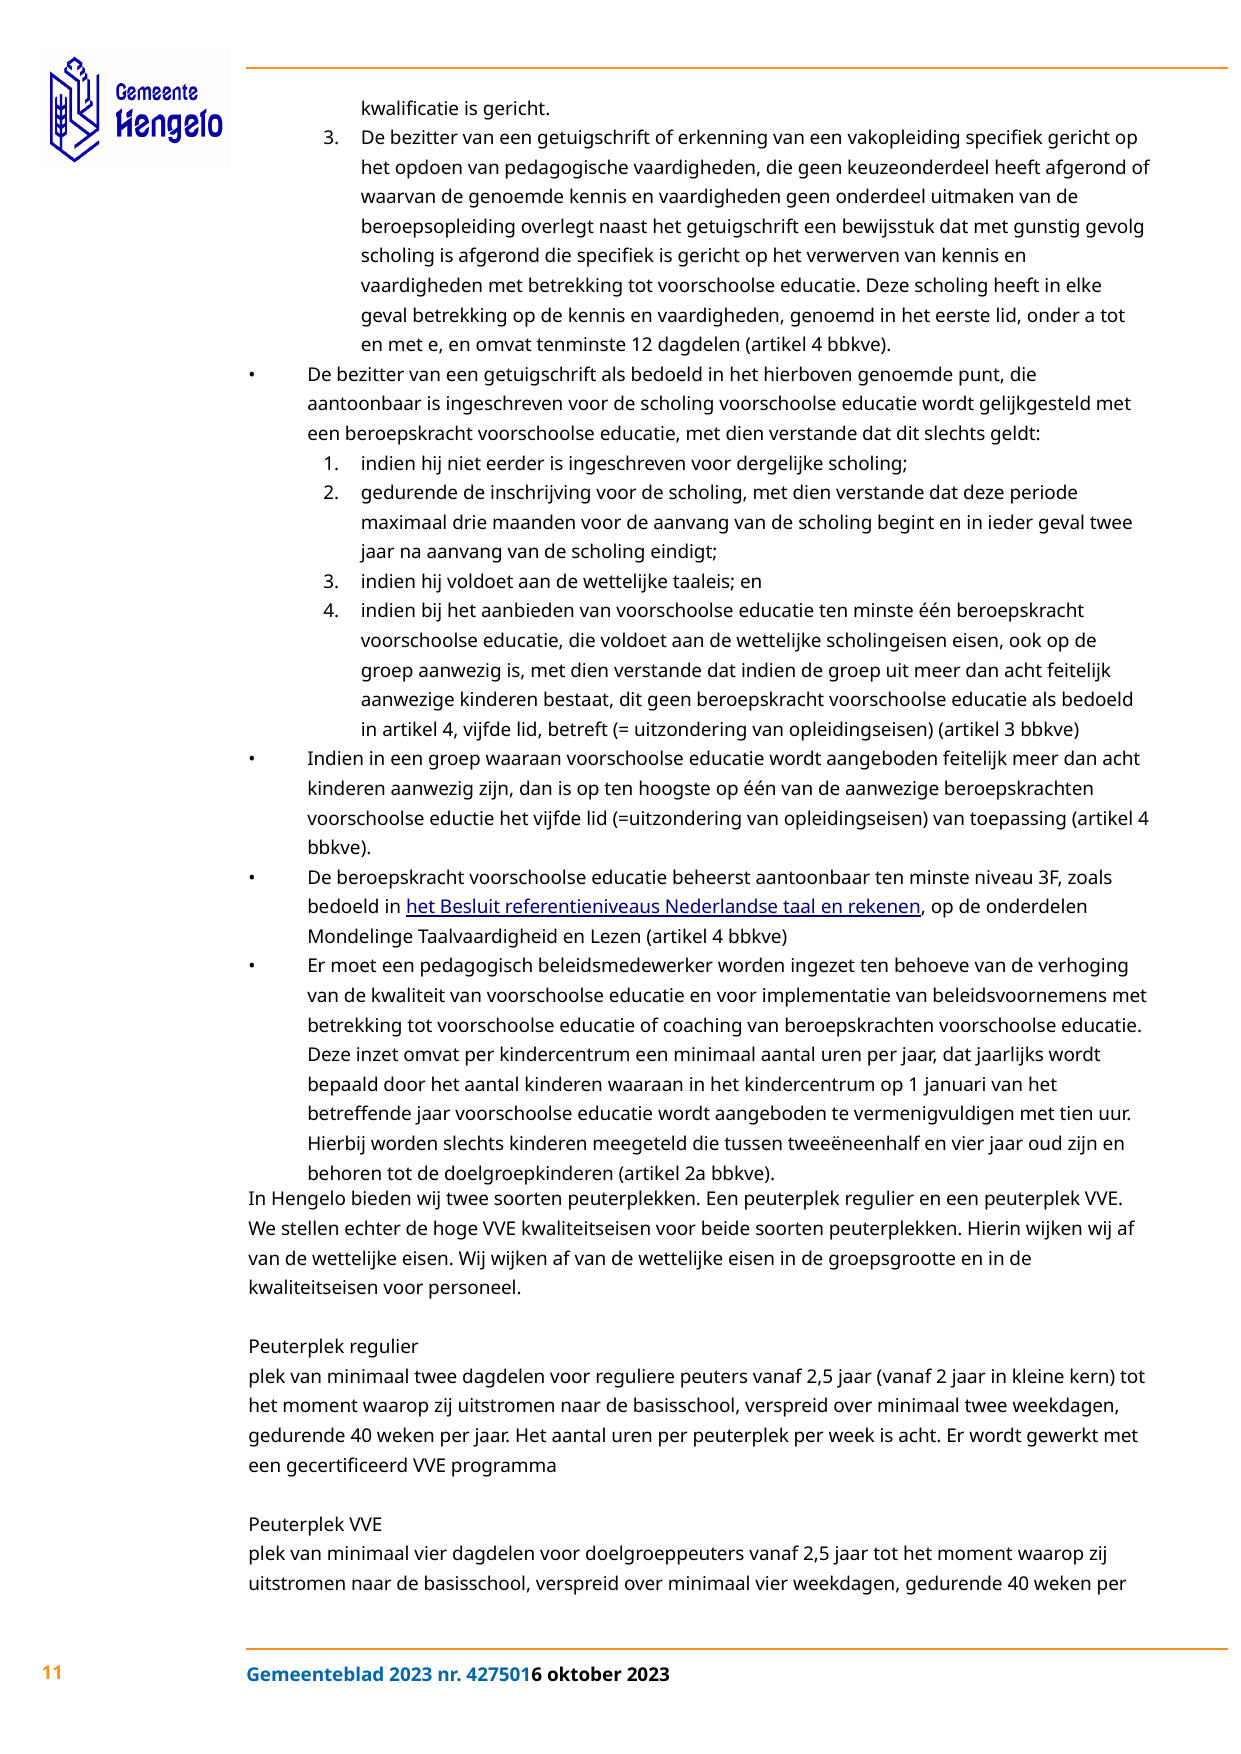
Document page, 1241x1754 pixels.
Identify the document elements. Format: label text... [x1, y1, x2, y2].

table_cell In Hengelo bieden wij twee soorten peuterplekken. Een peuterplek regulier en een peuterplek VVE. We stellen echter de hoge VVE kwaliteitseisen voor beide soorten peuterplekken. Hierin wijken wij af van de wettelijke eisen. Wij wijken af van de wettelijke eisen in de groepsgrootte en in de kwaliteitseisen voor personeel. Peuterplek regulier plek van minimaal twee dagdelen voor reguliere peuters vanaf 2,5 jaar (vanaf 2 jaar in kleine kern) tot het moment waarop zij uitstromen naar de basisschool, verspreid over minimaal twee weekdagen, gedurende 40 weken per jaar. Het aantal uren per peuterplek per week is acht. Er wordt gewerkt met een gecertificeerd VVE programma Peuterplek VVE plek van minimaal vier dagdelen voor doelgroeppeuters vanaf 2,5 jaar tot het moment waarop zij uitstromen naar de basisschool, verspreid over minimaal vier weekdagen, gedurende 40 weken per [248, 1186, 1152, 1596]
picture [41, 47, 231, 172]
table_cell kwalificatie is gericht. De bezitter van een getuigschrift of erkenning van een vakopleiding specifiek gericht op het opdoen van pedagogische vaardigheden, die geen keuzeonderdeel heeft afgerond of waarvan de genoemde kennis en vaardigheden geen onderdeel uitmaken van de beroepsopleiding overlegt naast het getuigschrift een bewijsstuk dat met gunstig gevolg scholing is afgerond die specifiek is gericht op het verwerven van kennis en vaardigheden met betrekking tot voorschoolse educatie. Deze scholing heeft in elke geval betrekking op de kennis en vaardigheden, genoemd in het eerste lid, onder a tot en met e, en omvat tenminste 12 dagdelen (artikel 4 bbkve). De bezitter van een getuigschrift als bedoeld in het hierboven genoemde punt, die aantoonbaar is ingeschreven voor de scholing voorschoolse educatie wordt gelijkgesteld met een beroepskracht voorschoolse educatie, met dien verstande dat dit slechts geldt: indien hij niet eerder is ingeschreven voor dergelijke scholing; gedurende de inschrijving voor de scholing, met dien verstande dat deze periode maximaal drie maanden voor de aanvang van de scholing begint en in ieder geval twee jaar na aanvang van de scholing eindigt; indien hij voldoet aan de wettelijke taaleis; en indien bij het aanbieden van voorschoolse educatie ten minste één beroepskracht voorschoolse educatie, die voldoet aan de wettelijke scholingeisen eisen, ook op de groep aanwezig is, met dien verstande dat indien de groep uit meer dan acht feitelijk aanwezige kinderen bestaat, dit geen beroepskracht voorschoolse educatie als bedoeld in artikel 4, vijfde lid, betreft (= uitzondering van opleidingseisen) (artikel 3 bbkve) Indien in een groep waaraan voorschoolse educatie wordt aangeboden feitelijk meer dan acht kinderen aanwezig zijn, dan is op ten hoogste op één van de aanwezige beroepskrachten voorschoolse eductie het vijfde lid (=uitzondering van opleidingseisen) van toepassing (artikel 4 bbkve). De beroepskracht voorschoolse educatie beheerst aantoonbaar ten minste niveau 3F, zoals bedoeld in het Besluit referentieniveaus Nederlandse taal en rekenen, op de onderdelen Mondelinge Taalvaardigheid en Lezen (artikel 4 bbkve) Er moet een pedagogisch beleidsmedewerker worden ingezet ten behoeve van de verhoging van de kwaliteit van voorschoolse educatie en voor implementatie van beleidsvoornemens met betrekking tot voorschoolse educatie of coaching van beroepskrachten voorschoolse educatie. Deze inzet omvat per kindercentrum een minimaal aantal uren per jaar, dat jaarlijks wordt bepaald door het aantal kinderen waaraan in het kindercentrum op 1 januari van het betreffende jaar voorschoolse educatie wordt aangeboden te vermenigvuldigen met tien uur. Hierbij worden slechts kinderen meegeteld die tussen tweeëneenhalf en vier jaar oud zijn en behoren tot de doelgroepkinderen (artikel 2a bbkve). [248, 95, 1152, 1186]
